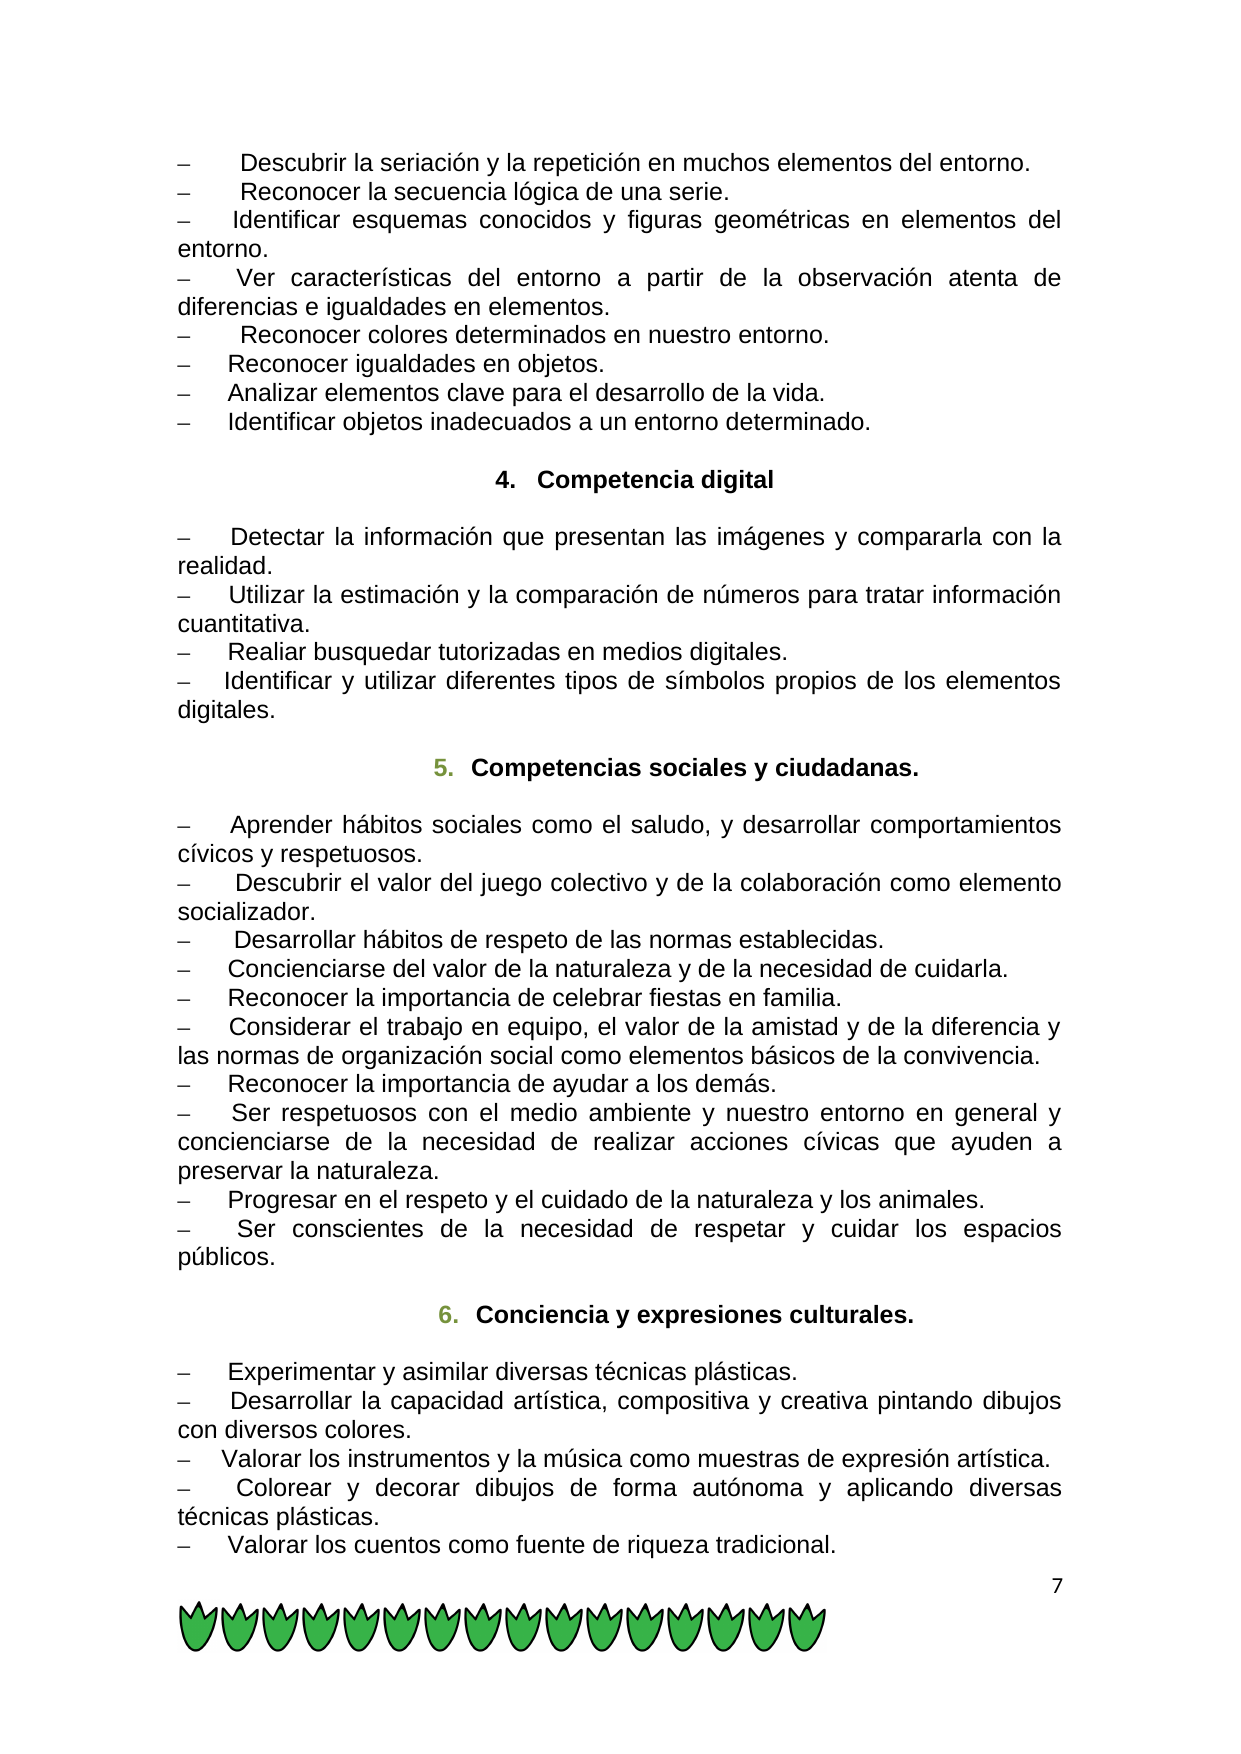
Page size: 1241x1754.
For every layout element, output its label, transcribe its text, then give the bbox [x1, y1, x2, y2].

text – Reconocer colores determinados en nuestro entorno. [177, 321, 1063, 349]
text – Reconocer igualdades en objetos. [177, 349, 1063, 378]
text – Desarrollar hábitos de respeto de las normas establecidas. [177, 925, 1063, 954]
text 4. Competencia digital [207, 465, 1063, 493]
picture [177, 1599, 828, 1653]
text – Colorear y decorar dibujos de forma autónoma y aplicando diversas técnicas plásticas. [177, 1473, 1063, 1530]
text – Analizar elementos clave para el desarrollo de la vida. [177, 378, 1063, 407]
text – Reconocer la importancia de ayudar a los demás. [177, 1069, 1063, 1098]
text – Identificar y utilizar diferentes tipos de símbolos propios de los elementos digitales. [177, 666, 1063, 724]
text – Utilizar la estimación y la comparación de números para tratar información cuantitativa. [177, 580, 1063, 637]
text – Ver características del entorno a partir de la observación atenta de diferencias e igualdades en elementos. [177, 263, 1063, 321]
text – Reconocer la secuencia lógica de una serie. [177, 176, 1063, 205]
text – Identificar objetos inadecuados a un entorno determinado. [177, 407, 1063, 436]
text – Detectar la información que presentan las imágenes y compararla con la realidad. [177, 522, 1063, 580]
text – Realiar busquedar tutorizadas en medios digitales. [177, 637, 1063, 666]
text – Concienciarse del valor de la naturaleza y de la necesidad de cuidarla. [177, 954, 1063, 983]
text – Identificar esquemas conocidos y figuras geométricas en elementos del entorno. [177, 205, 1063, 263]
text – Considerar el trabajo en equipo, el valor de la amistad y de la diferencia y las normas de organización social como elementos básicos de la convivencia. [177, 1012, 1063, 1069]
list Conciencia y expresiones culturales. [290, 1300, 1063, 1329]
text – Valorar los instrumentos y la música como muestras de expresión artística. [177, 1444, 1063, 1473]
text – Ser conscientes de la necesidad de respetar y cuidar los espacios públicos. [177, 1213, 1063, 1271]
list Competencias sociales y ciudadanas. [290, 753, 1063, 781]
text – Experimentar y asimilar diversas técnicas plásticas. [177, 1357, 1063, 1386]
text – Valorar los cuentos como fuente de riqueza tradicional. [177, 1530, 1063, 1559]
text – Ser respetuosos con el medio ambiente y nuestro entorno en general y concienciarse de la necesidad de realizar acciones cívicas que ayuden a preservar la naturaleza. [177, 1098, 1063, 1185]
text – Aprender hábitos sociales como el saludo, y desarrollar comportamientos cívicos y respetuosos. [177, 810, 1063, 868]
text – Progresar en el respeto y el cuidado de la naturaleza y los animales. [177, 1185, 1063, 1213]
text – Descubrir el valor del juego colectivo y de la colaboración como elemento socializador. [177, 868, 1063, 925]
text – Reconocer la importancia de celebrar fiestas en familia. [177, 983, 1063, 1012]
text – Desarrollar la capacidad artística, compositiva y creativa pintando dibujos con diversos colores. [177, 1386, 1063, 1444]
text – Descubrir la seriación y la repetición en muchos elementos del entorno. [177, 148, 1063, 176]
